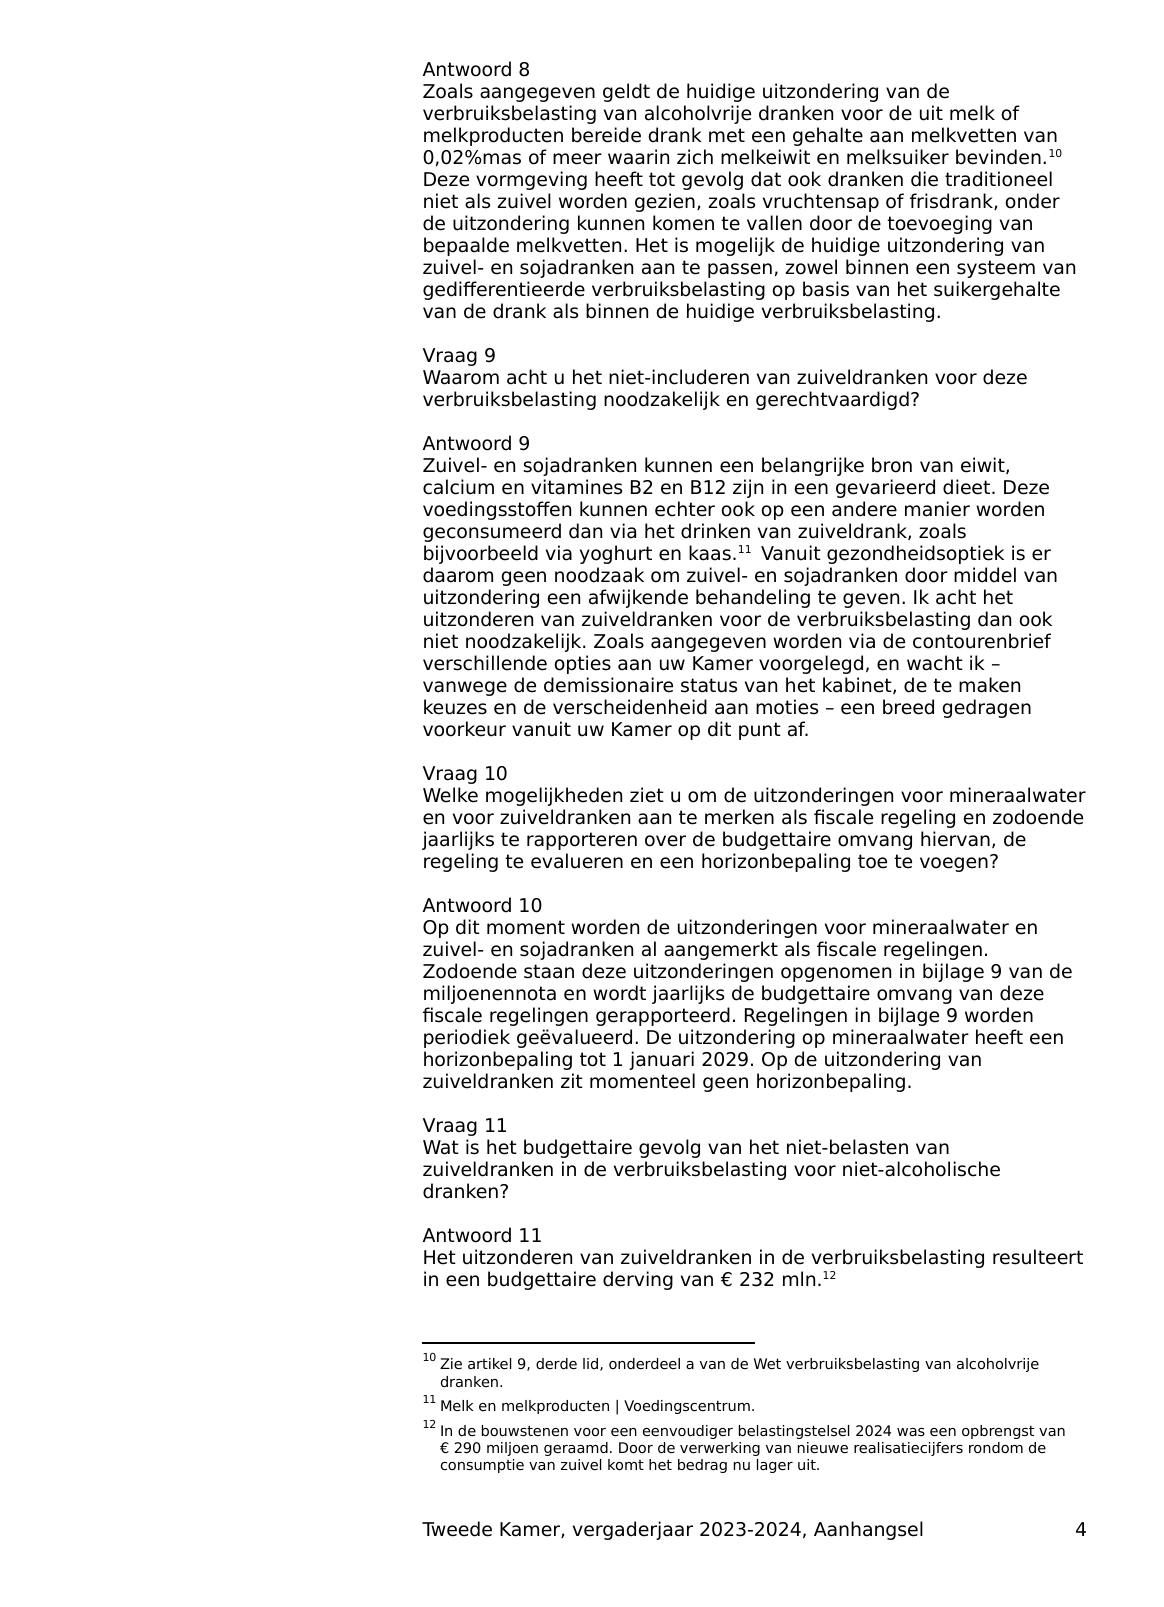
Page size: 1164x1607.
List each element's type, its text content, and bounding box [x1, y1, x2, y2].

text Zie artikel 9, derde lid, onderdeel a van de Wet verbruiksbelasting van alcoholvrije dranken. [422, 1352, 1087, 1391]
text Zoals aangegeven geldt de huidige uitzondering van de verbruiksbelasting van alcoholvrije dranken voor de uit melk of melkproducten bereide drank met een gehalte aan melkvetten van 0,02%mas of meer waarin zich melkeiwit en melksuiker bevinden. Deze vormgeving heeft tot gevolg dat ook dranken die traditioneel niet als zuivel worden gezien, zoals vruchtensap of frisdrank, onder de uitzondering kunnen komen te vallen door de toevoeging van bepaalde melkvetten. Het is mogelijk de huidige uitzondering van zuivel- en sojadranken aan te passen, zowel binnen een systeem van gedifferentieerde verbruiksbelasting op basis van het suikergehalte van de drank als binnen de huidige verbruiksbelasting. [422, 81, 1087, 323]
text Antwoord 8 [422, 59, 1087, 81]
text Wat is het budgettaire gevolg van het niet-belasten van zuiveldranken in de verbruiksbelasting voor niet-alcoholische dranken? [422, 1137, 1087, 1203]
text Zuivel- en sojadranken kunnen een belangrijke bron van eiwit, calcium en vitamines B2 en B12 zijn in een gevarieerd dieet. Deze voedingsstoffen kunnen echter ook op een andere manier worden geconsumeerd dan via het drinken van zuiveldrank, zoals bijvoorbeeld via yoghurt en kaas. Vanuit gezondheidsoptiek is er daarom geen noodzaak om zuivel- en sojadranken door middel van uitzondering een afwijkende behandeling te geven. Ik acht het uitzonderen van zuiveldranken voor de verbruiksbelasting dan ook niet noodzakelijk. Zoals aangegeven worden via de contourenbrief verschillende opties aan uw Kamer voorgelegd, en wacht ik – vanwege de demissionaire status van het kabinet, de te maken keuzes en de verscheidenheid aan moties – een breed gedragen voorkeur vanuit uw Kamer op dit punt af. [422, 455, 1087, 741]
text Antwoord 9 [422, 433, 1087, 455]
text Op dit moment worden de uitzonderingen voor mineraalwater en zuivel- en sojadranken al aangemerkt als fiscale regelingen. Zodoende staan deze uitzonderingen opgenomen in bijlage 9 van de miljoenennota en wordt jaarlijks de budgettaire omvang van deze fiscale regelingen gerapporteerd. Regelingen in bijlage 9 worden periodiek geëvalueerd. De uitzondering op mineraalwater heeft een horizonbepaling tot 1 januari 2029. Op de uitzondering van zuiveldranken zit momenteel geen horizonbepaling. [422, 917, 1087, 1093]
text Het uitzonderen van zuiveldranken in de verbruiksbelasting resulteert in een budgettaire derving van € 232 mln. [422, 1247, 1087, 1291]
text Vraag 9 [422, 345, 1087, 367]
text Vraag 11 [422, 1115, 1087, 1137]
text Antwoord 11 [422, 1225, 1087, 1247]
text Vraag 10 [422, 763, 1087, 785]
text Antwoord 10 [422, 895, 1087, 917]
text Welke mogelijkheden ziet u om de uitzonderingen voor mineraalwater en voor zuiveldranken aan te merken als fiscale regeling en zodoende jaarlijks te rapporteren over de budgettaire omvang hiervan, de regeling te evalueren en een horizonbepaling toe te voegen? [422, 785, 1087, 873]
text In de bouwstenen voor een eenvoudiger belastingstelsel 2024 was een opbrengst van € 290 miljoen geraamd. Door de verwerking van nieuwe realisatiecijfers rondom de consumptie van zuivel komt het bedrag nu lager uit. [422, 1418, 1087, 1474]
text Melk en melkproducten | Voedingscentrum. [422, 1393, 1087, 1416]
text Waarom acht u het niet-includeren van zuiveldranken voor deze verbruiksbelasting noodzakelijk en gerechtvaardigd? [422, 367, 1087, 411]
